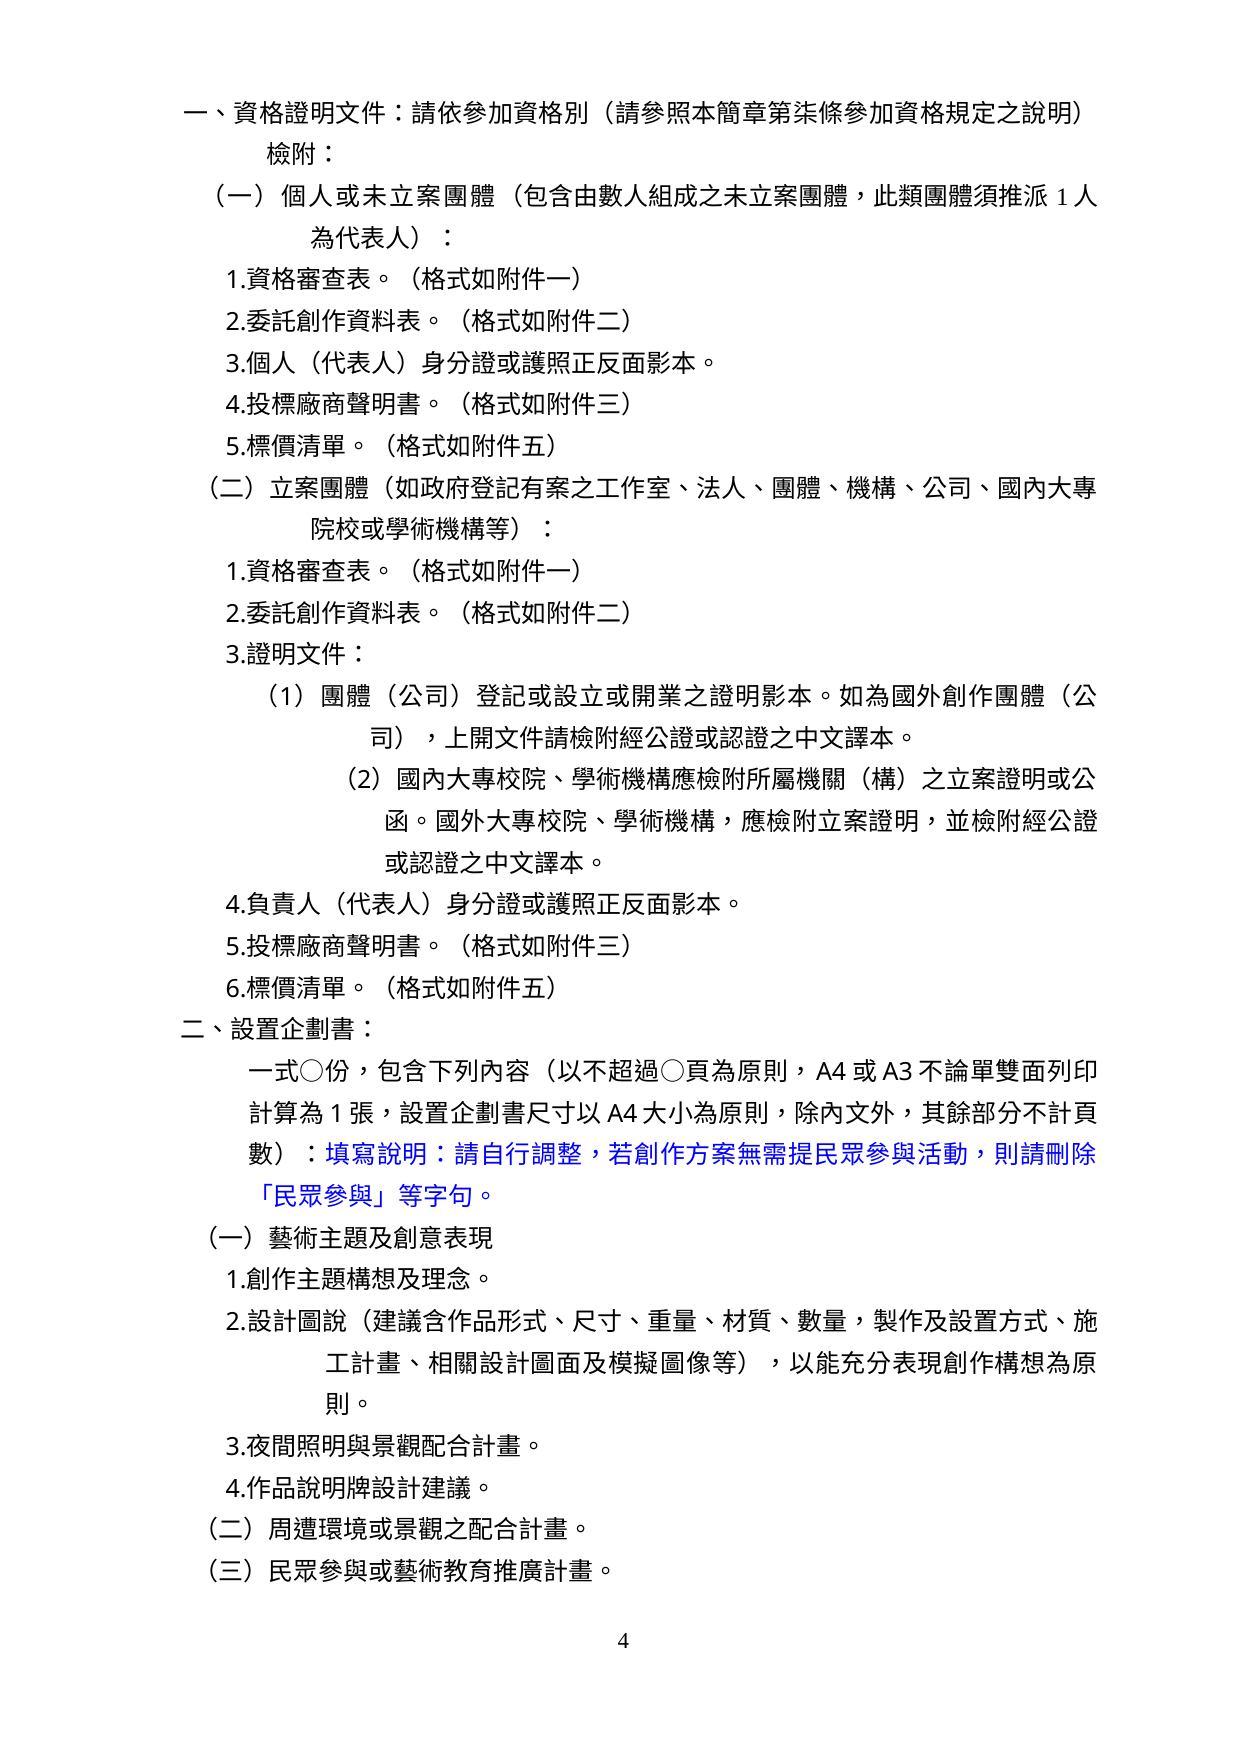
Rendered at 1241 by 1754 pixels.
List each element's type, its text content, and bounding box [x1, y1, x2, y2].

text 6.標價清單。（格式如附件五） [148, 964, 1098, 1005]
text 2.委託創作資料表。（格式如附件二） [148, 297, 1098, 339]
text 2.設計圖說（建議含作品形式、尺寸、重量、材質、數量，製作及設置方式、施工計畫、相關設計圖面及模擬圖像等），以能充分表現創作構想為原則。 [148, 1297, 1098, 1422]
text 一式○份，包含下列內容（以不超過○頁為原則，A4或A3不論單雙面列印計算為1張，設置企劃書尺寸以A4大小為原則，除內文外，其餘部分不計頁數）：填寫說明：請自行調整，若創作方案無需提民眾參與活動，則請刪除「民眾參與」等字句。 [248, 1047, 1098, 1214]
text 2.委託創作資料表。（格式如附件二） [148, 589, 1098, 630]
text 4.作品說明牌設計建議。 [148, 1464, 1098, 1505]
text 1.創作主題構想及理念。 [148, 1255, 1098, 1297]
text 4.負責人（代表人）身分證或護照正反面影本。 [148, 880, 1098, 922]
text 4.投標廠商聲明書。（格式如附件三） [148, 380, 1098, 422]
text 5.標價清單。（格式如附件五） [148, 422, 1098, 464]
text （二）立案團體（如政府登記有案之工作室、法人、團體、機構、公司、國內大專院校或學術機構等）： [148, 464, 1098, 547]
text 3.證明文件： [148, 630, 1098, 672]
text 二、設置企劃書： [148, 1005, 1098, 1047]
text （二）周遭環境或景觀之配合計畫。 [148, 1505, 1098, 1547]
text 1.資格審查表。（格式如附件一） [148, 547, 1098, 589]
text 1.資格審查表。（格式如附件一） [148, 255, 1098, 297]
text （一）藝術主題及創意表現 [148, 1214, 1098, 1255]
text 5.投標廠商聲明書。（格式如附件三） [148, 922, 1098, 964]
text 一、資格證明文件：請依參加資格別（請參照本簡章第柒條參加資格規定之說明）檢附： [148, 89, 1098, 172]
text （2）國內大專校院、學術機構應檢附所屬機關（構）之立案證明或公函。國外大專校院、學術機構，應檢附立案證明，並檢附經公證或認證之中文譯本。 [148, 755, 1098, 880]
text 3.個人（代表人）身分證或護照正反面影本。 [148, 339, 1098, 380]
text （一）個人或未立案團體（包含由數人組成之未立案團體，此類團體須推派1人為代表人）： [148, 172, 1098, 255]
text （1）團體（公司）登記或設立或開業之證明影本。如為國外創作團體（公司），上開文件請檢附經公證或認證之中文譯本。 [148, 672, 1098, 755]
text 3.夜間照明與景觀配合計畫。 [148, 1422, 1098, 1464]
text （三）民眾參與或藝術教育推廣計畫。 [148, 1547, 1098, 1589]
